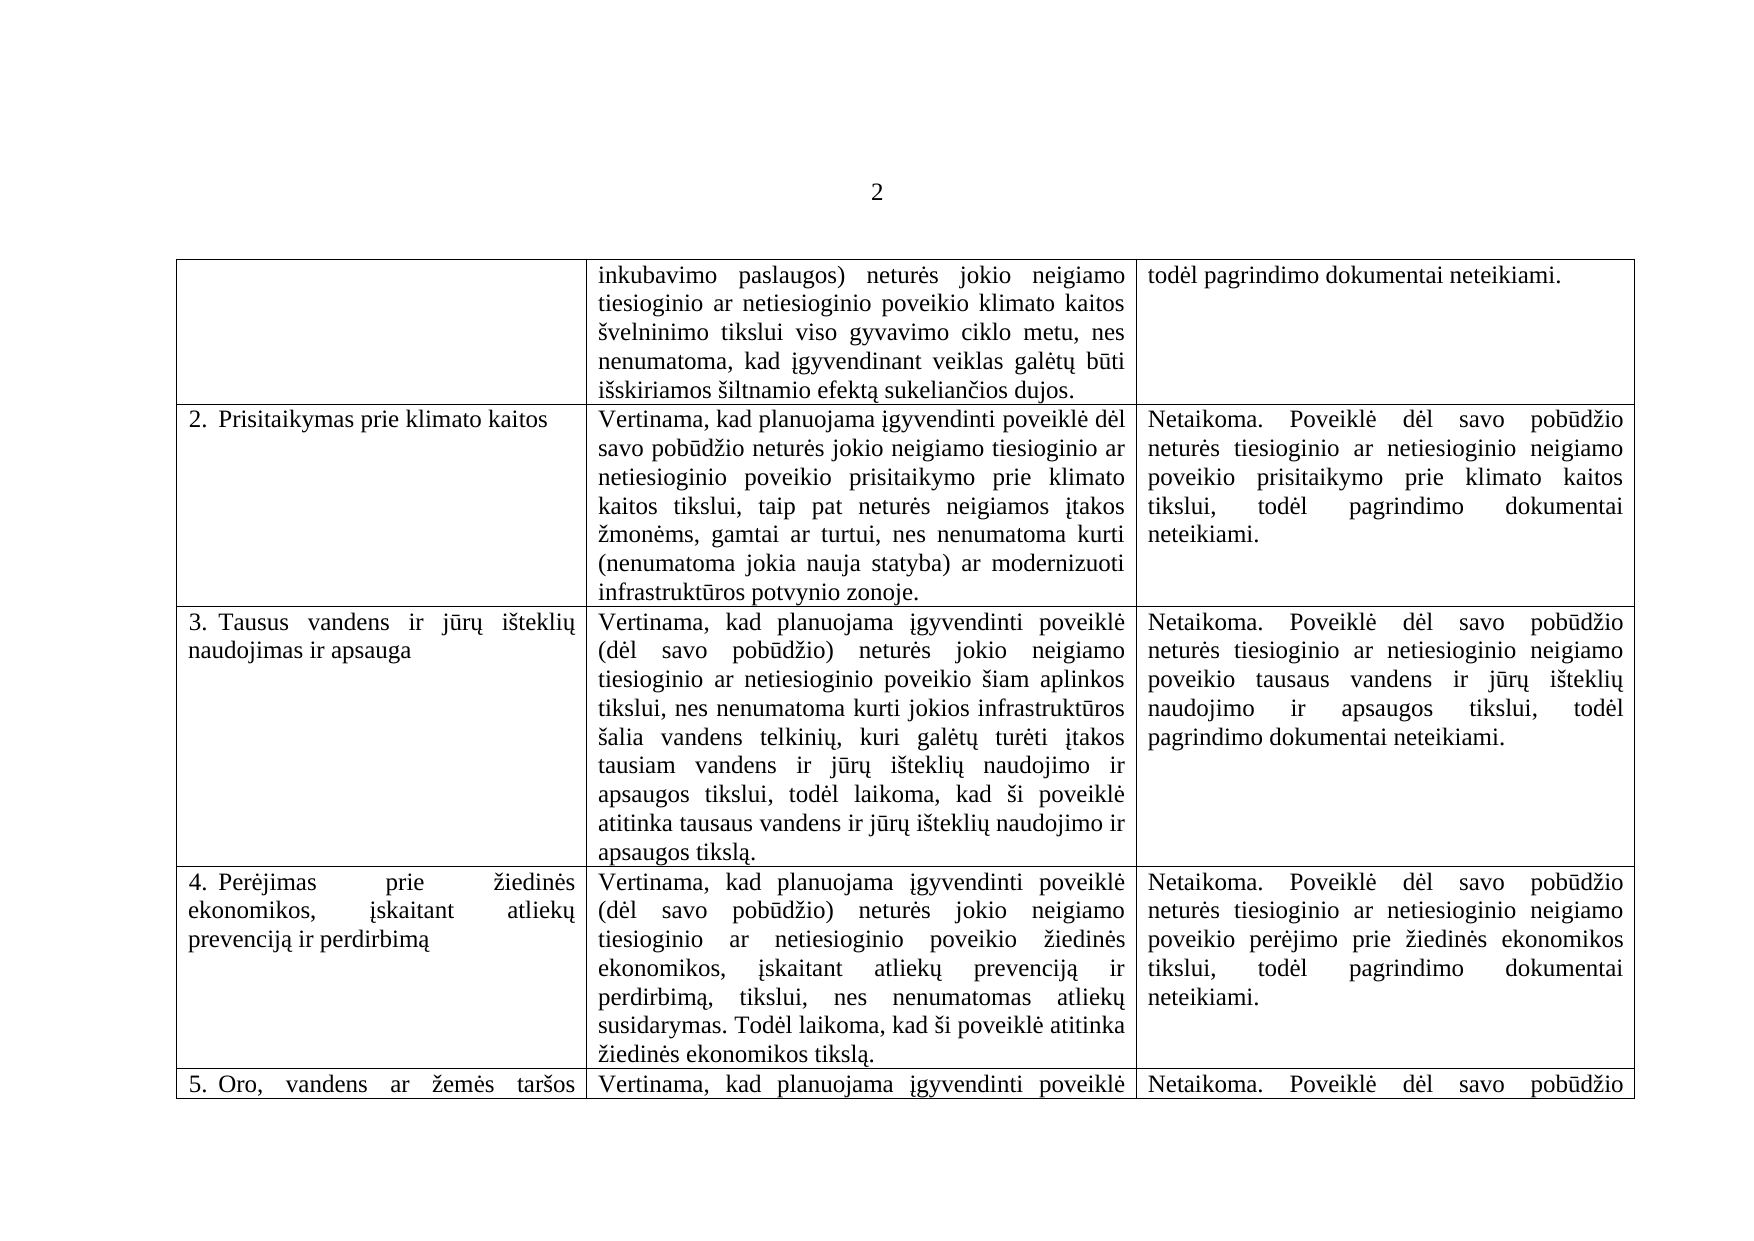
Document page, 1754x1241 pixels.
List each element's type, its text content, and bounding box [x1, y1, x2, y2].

table_cell 5. Oro, vandens ar žemės taršos [177, 1069, 586, 1098]
table_cell Netaikoma. Poveiklė dėl savo pobūdžio neturės tiesioginio ar netiesioginio neigiamo poveikio tausaus vandens ir jūrų išteklių naudojimo ir apsaugos tikslui, todėl pagrindimo dokumentai neteikiami. [1137, 607, 1634, 866]
table_cell inkubavimo paslaugos) neturės jokio neigiamo tiesioginio ar netiesioginio poveikio klimato kaitos švelninimo tikslui viso gyvavimo ciklo metu, nes nenumatoma, kad įgyvendinant veiklas galėtų būti išskiriamos šiltnamio efektą sukeliančios dujos. [587, 260, 1136, 403]
table_cell 4. Perėjimas prie žiedinės ekonomikos, įskaitant atliekų prevenciją ir perdirbimą [177, 867, 586, 1068]
table_cell Vertinama, kad planuojama įgyvendinti poveiklė (dėl savo pobūdžio) neturės jokio neigiamo tiesioginio ar netiesioginio poveikio žiedinės ekonomikos, įskaitant atliekų prevenciją ir perdirbimą, tikslui, nes nenumatomas atliekų susidarymas. Todėl laikoma, kad ši poveiklė atitinka žiedinės ekonomikos tikslą. [587, 867, 1136, 1068]
table_cell 2. Prisitaikymas prie klimato kaitos [177, 405, 586, 606]
table_cell Vertinama, kad planuojama įgyvendinti poveiklė (dėl savo pobūdžio) neturės jokio neigiamo tiesioginio ar netiesioginio poveikio šiam aplinkos tikslui, nes nenumatoma kurti jokios infrastruktūros šalia vandens telkinių, kuri galėtų turėti įtakos tausiam vandens ir jūrų išteklių naudojimo ir apsaugos tikslui, todėl laikoma, kad ši poveiklė atitinka tausaus vandens ir jūrų išteklių naudojimo ir apsaugos tikslą. [587, 607, 1136, 866]
table_cell [177, 260, 586, 403]
table_cell todėl pagrindimo dokumentai neteikiami. [1137, 260, 1634, 403]
table_cell Netaikoma. Poveiklė dėl savo pobūdžio [1137, 1069, 1634, 1098]
table_cell 3. Tausus vandens ir jūrų išteklių naudojimas ir apsauga [177, 607, 586, 866]
table_cell Netaikoma. Poveiklė dėl savo pobūdžio neturės tiesioginio ar netiesioginio neigiamo poveikio prisitaikymo prie klimato kaitos tikslui, todėl pagrindimo dokumentai neteikiami. [1137, 405, 1634, 606]
table_cell Vertinama, kad planuojama įgyvendinti poveiklė [587, 1069, 1136, 1098]
table_cell Vertinama, kad planuojama įgyvendinti poveiklė dėl savo pobūdžio neturės jokio neigiamo tiesioginio ar netiesioginio poveikio prisitaikymo prie klimato kaitos tikslui, taip pat neturės neigiamos įtakos žmonėms, gamtai ar turtui, nes nenumatoma kurti (nenumatoma jokia nauja statyba) ar modernizuoti infrastruktūros potvynio zonoje. [587, 405, 1136, 606]
table_cell Netaikoma. Poveiklė dėl savo pobūdžio neturės tiesioginio ar netiesioginio neigiamo poveikio perėjimo prie žiedinės ekonomikos tikslui, todėl pagrindimo dokumentai neteikiami. [1137, 867, 1634, 1068]
